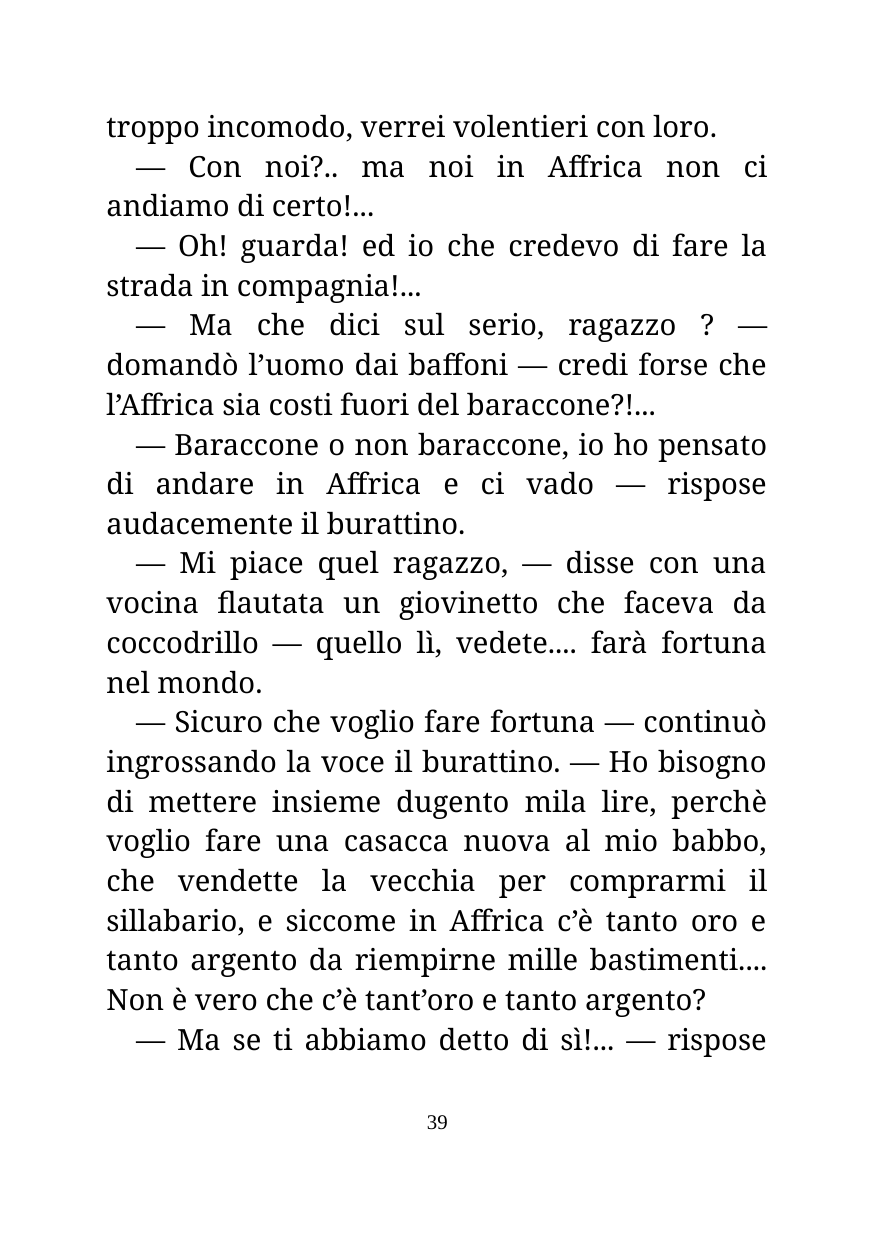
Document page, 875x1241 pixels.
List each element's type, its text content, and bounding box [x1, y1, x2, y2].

text — Ma se ti abbiamo detto di sì!... — rispose [106, 1019, 768, 1059]
text — Ma che dici sul serio, ragazzo ? — domandò l’uomo dai baffoni — credi forse che l’Affrica sia costi fuori del baraccone?!... [106, 305, 768, 424]
text troppo incomodo, verrei volentieri con loro. [106, 106, 768, 146]
text — Sicuro che voglio fare fortuna — continuò ingrossando la voce il burattino. — Ho bisogno di mettere insieme dugento mila lire, perchè voglio fare una casacca nuova al mio babbo, che vendette la vecchia per comprarmi il sillabario, e siccome in Affrica c’è tanto oro e tanto argento da riempirne mille bastimenti.... Non è vero che c’è tant’oro e tanto argento? [106, 702, 768, 1019]
text — Mi piace quel ragazzo, — disse con una vocina flautata un giovinetto che faceva da coccodrillo — quello lì, vedete.... farà fortuna nel mondo. [106, 543, 768, 702]
text — Baraccone o non baraccone, io ho pensato di andare in Affrica e ci vado — rispose audacemente il burattino. [106, 424, 768, 543]
text — Oh! guarda! ed io che credevo di fare la strada in compagnia!... [106, 225, 768, 305]
text — Con noi?.. ma noi in Affrica non ci andiamo di certo!... [106, 146, 768, 225]
